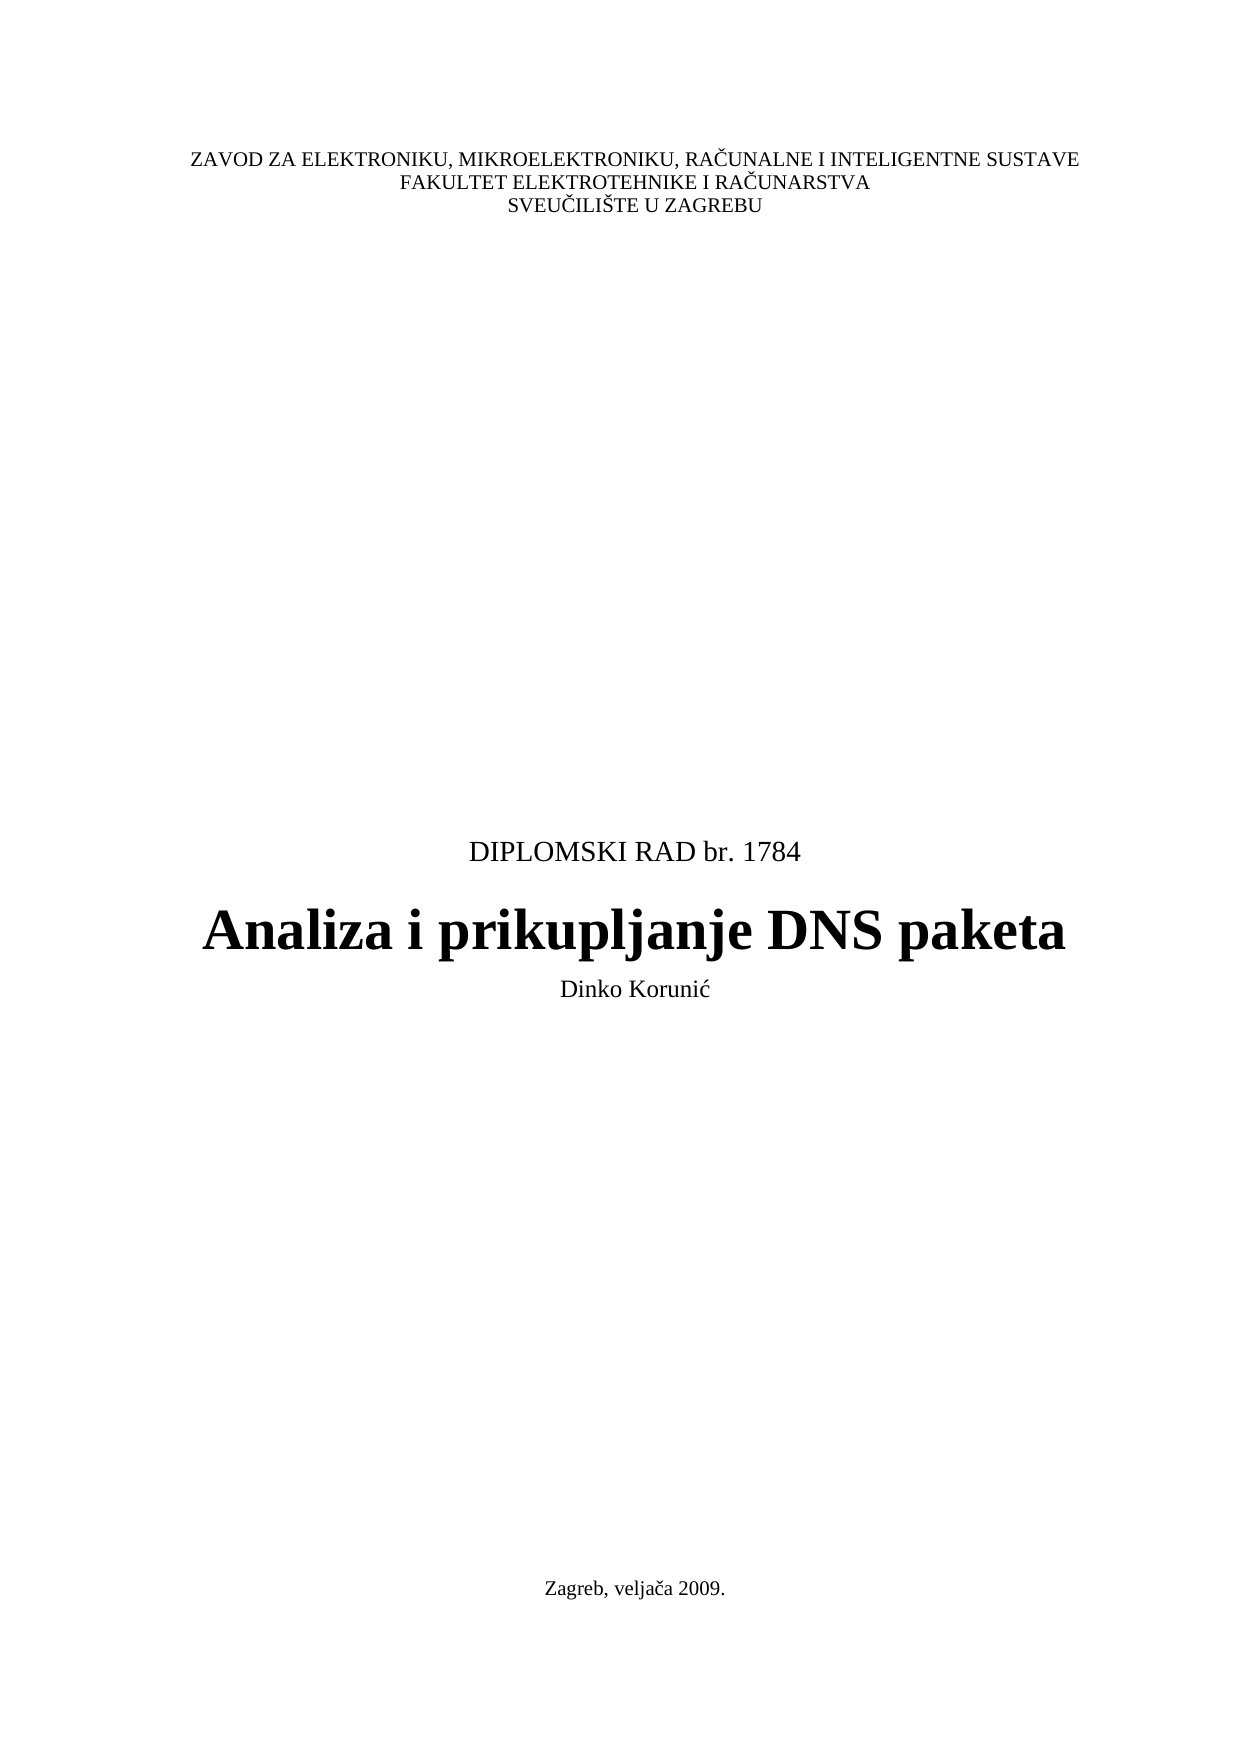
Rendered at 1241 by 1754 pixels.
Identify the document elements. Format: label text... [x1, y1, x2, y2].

text Analiza i prikupljanje DNS paketa [177, 898, 1093, 962]
text Dinko Korunić [177, 975, 1093, 1003]
text DIPLOMSKI RAD br. 1784 [177, 835, 1093, 867]
